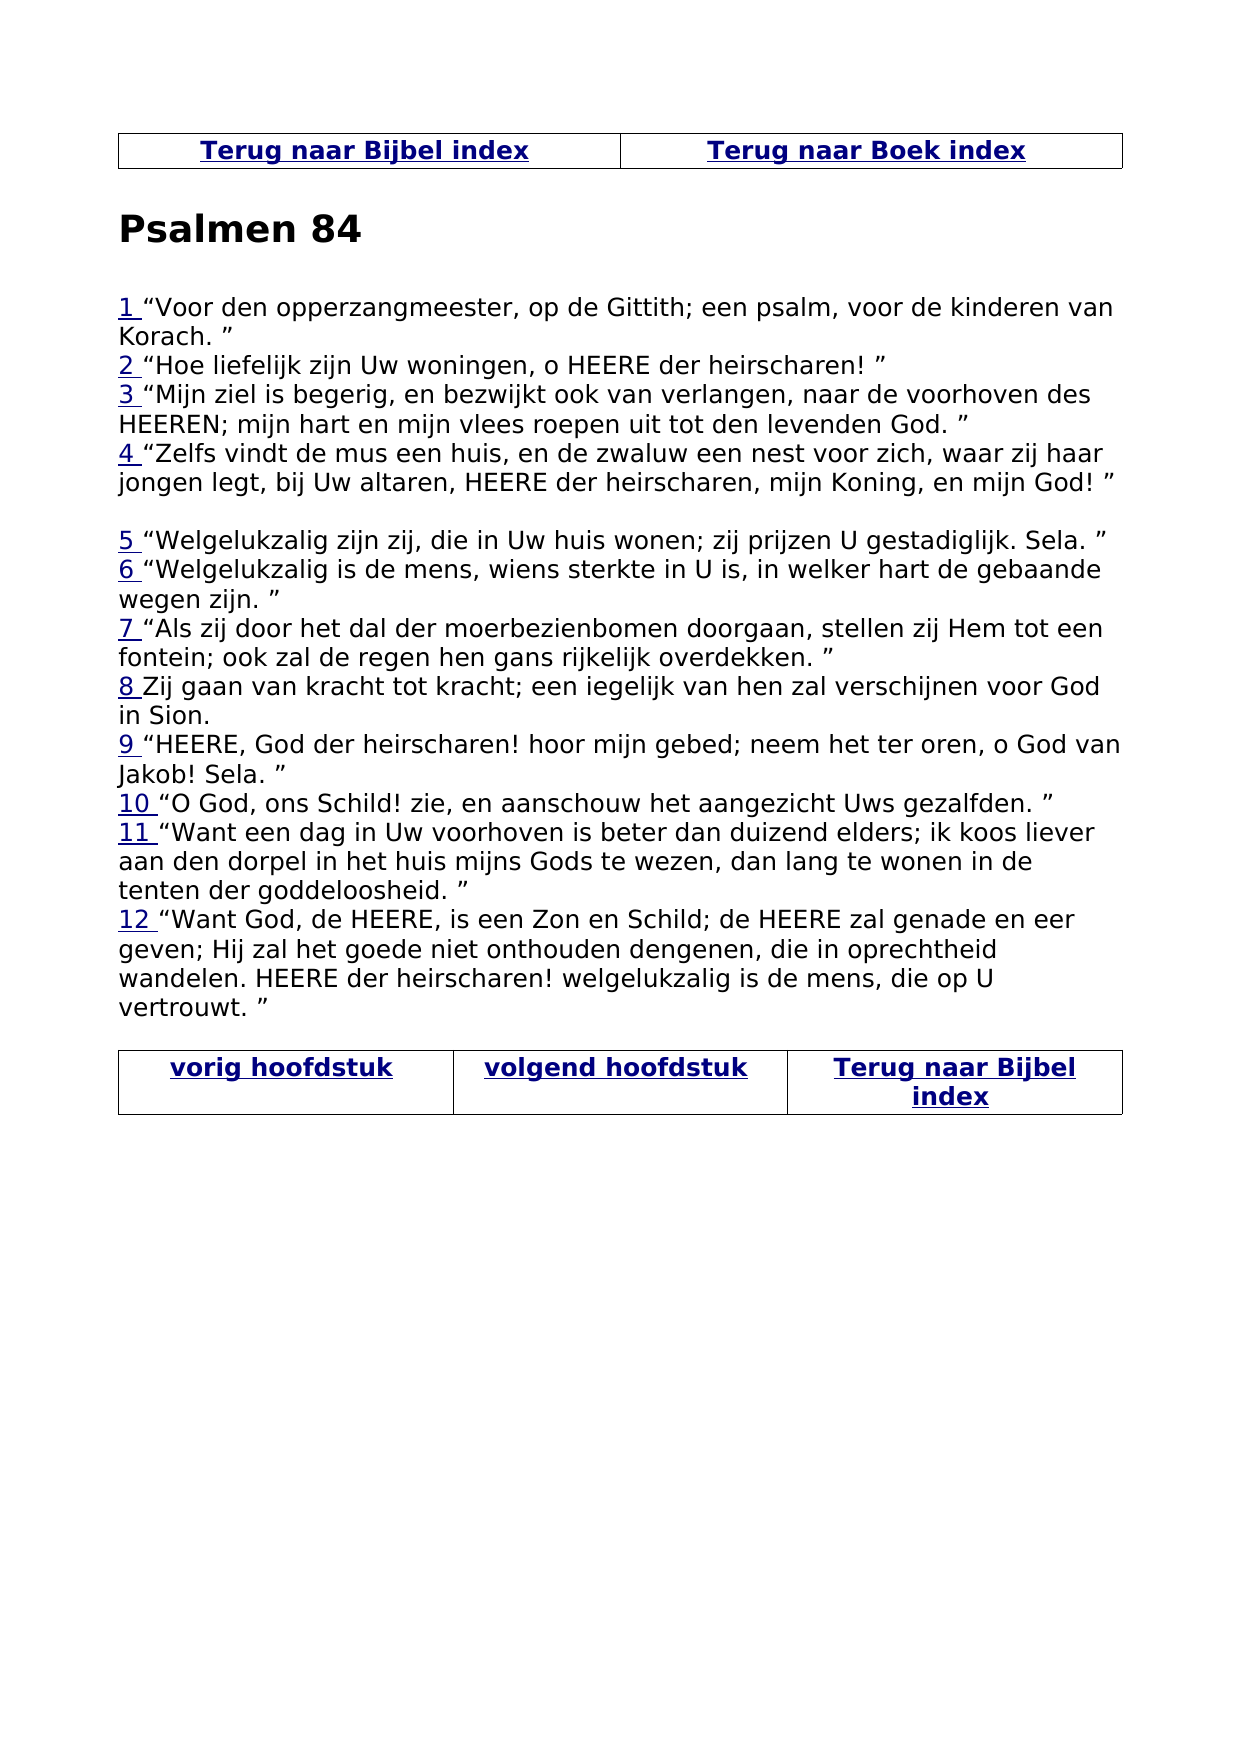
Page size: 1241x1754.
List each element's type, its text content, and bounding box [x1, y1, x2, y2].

table_header volgend hoofdstuk [454, 1051, 787, 1114]
table_header Terug naar Bijbel index [788, 1051, 1122, 1114]
table_header Terug naar Boek index [621, 134, 1122, 168]
text 1 “Voor den opperzangmeester, op de Gittith; een psalm, voor de kinderen van Korach. ” 2 “Hoe liefelijk zijn Uw woningen, o HEERE der heirscharen! ” 3 “Mijn ziel is begerig, en bezwijkt ook van verlangen, naar de voorhoven des HEEREN; mijn hart en mijn vlees roepen uit tot den levenden God. ” 4 “Zelfs vindt de mus een huis, en de zwaluw een nest voor zich, waar zij haar jongen legt, bij Uw altaren, HEERE der heirscharen, mijn Koning, en mijn God! ” 5 “Welgelukzalig zijn zij, die in Uw huis wonen; zij prijzen U gestadiglijk. Sela. ” 6 “Welgelukzalig is de mens, wiens sterkte in U is, in welker hart de gebaande wegen zijn. ” 7 “Als zij door het dal der moerbezienbomen doorgaan, stellen zij Hem tot een fontein; ook zal de regen hen gans rijkelijk overdekken. ” 8 Zij gaan van kracht tot kracht; een iegelijk van hen zal verschijnen voor God in Sion. 9 “HEERE, God der heirscharen! hoor mijn gebed; neem het ter oren, o God van Jakob! Sela. ” 10 “O God, ons Schild! zie, en aanschouw het aangezicht Uws gezalfden. ” 11 “Want een dag in Uw voorhoven is beter dan duizend elders; ik koos liever aan den dorpel in het huis mijns Gods te wezen, dan lang te wonen in de tenten der goddeloosheid. ” 12 “Want God, de HEERE, is een Zon en Schild; de HEERE zal genade en eer geven; Hij zal het goede niet onthouden dengenen, die in oprechtheid wandelen. HEERE der heirscharen! welgelukzalig is de mens, die op U vertrouwt. ” [118, 264, 1122, 1022]
table_header Terug naar Bijbel index [119, 134, 620, 168]
table_header vorig hoofdstuk [119, 1051, 453, 1114]
subtitle Psalmen 84 [118, 208, 1122, 252]
